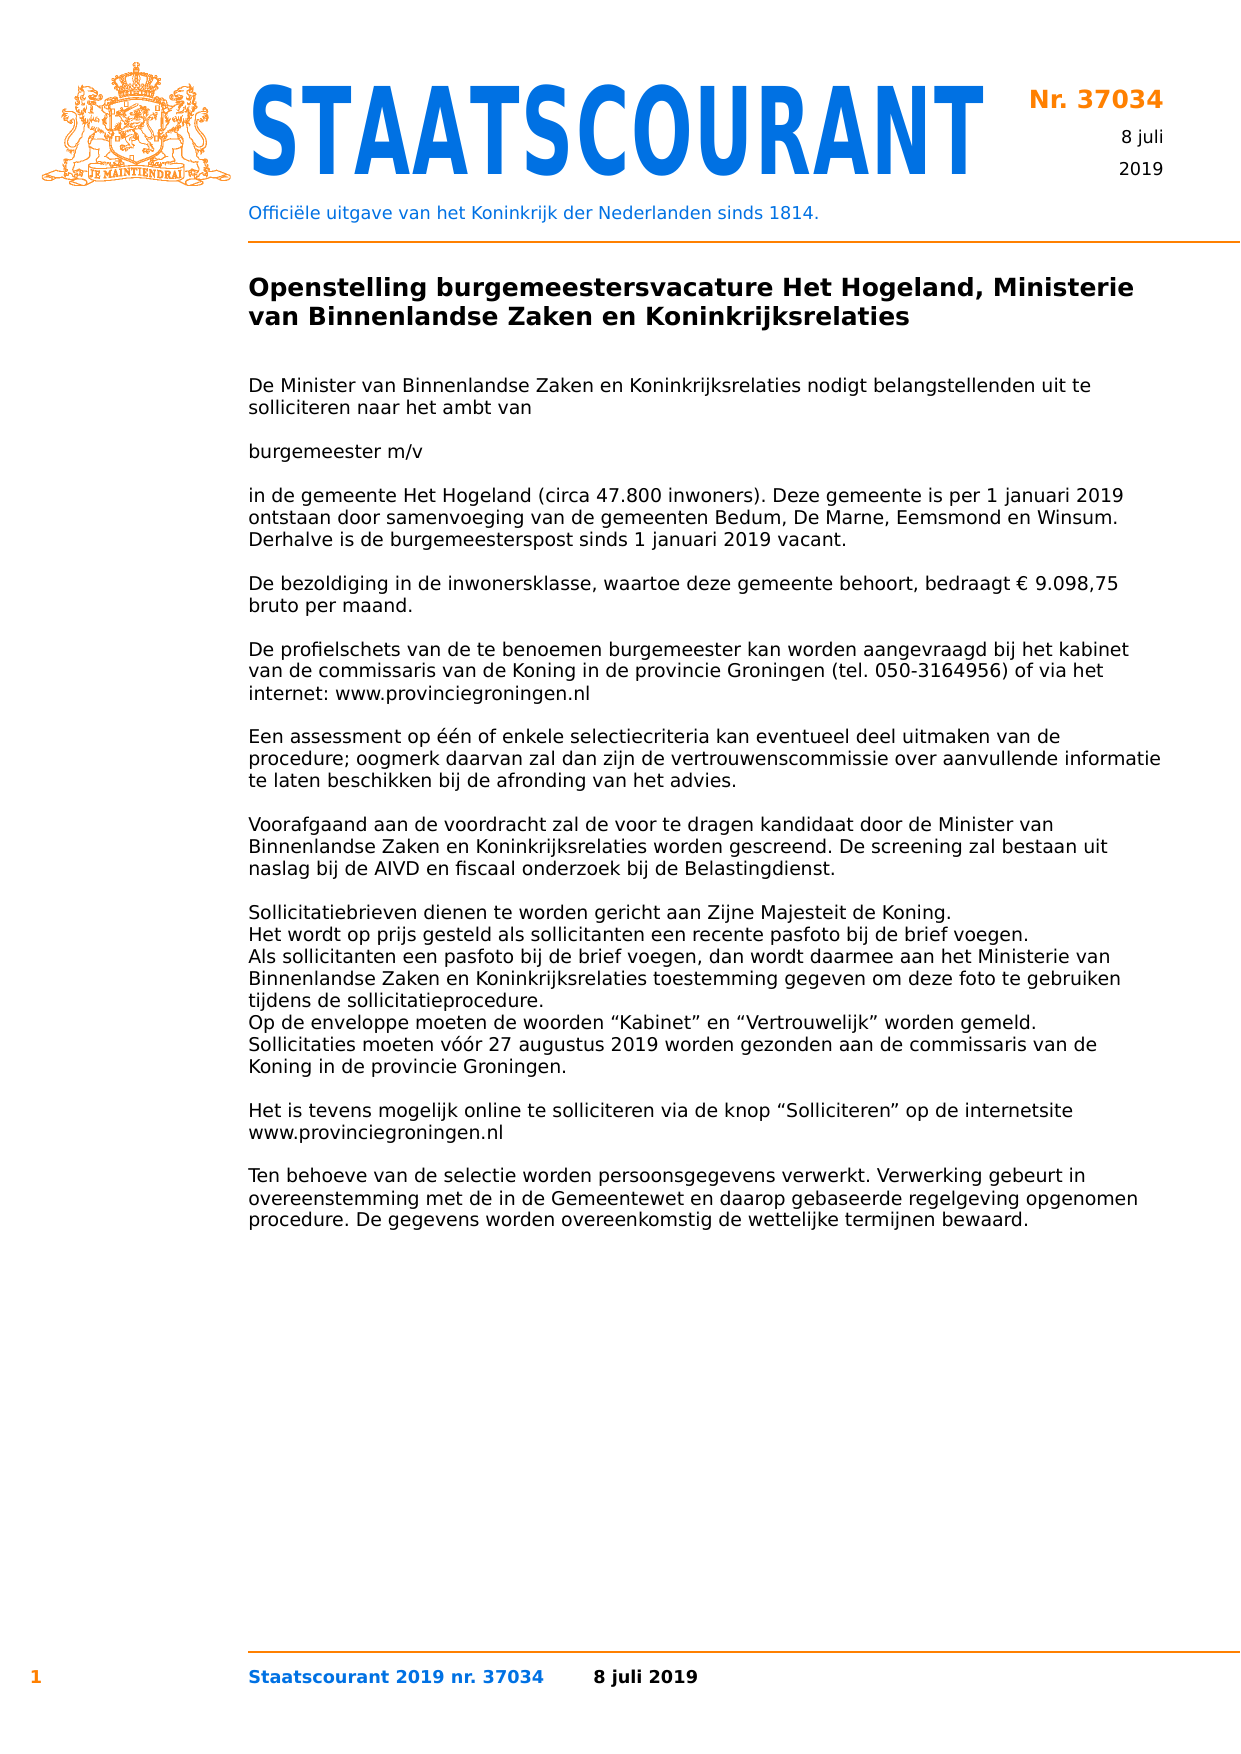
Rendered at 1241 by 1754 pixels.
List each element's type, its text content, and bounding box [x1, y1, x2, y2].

text Het wordt op prijs gesteld als sollicitanten een recente pasfoto bij de brief voegen. [248, 924, 1163, 946]
text Ten behoeve van de selectie worden persoonsgegevens verwerkt. Verwerking gebeurt in overeenstemming met de in de Gemeentewet en daarop gebaseerde regelgeving opgenomen procedure. De gegevens worden overeenkomstig de wettelijke termijnen bewaard. [248, 1165, 1163, 1231]
table_header [25, 62, 248, 241]
text De profielschets van de te benoemen burgemeester kan worden aangevraagd bij het kabinet van de commissaris van de Koning in de provincie Groningen (tel. 050-3164956) of via het internet: www.provinciegroningen.nl [248, 638, 1163, 704]
subtitle Openstelling burgemeestersvacature Het Hogeland, Ministerie van Binnenlandse Zaken en Koninkrijksrelaties [248, 273, 1163, 331]
table_header Nr. 37034 [998, 62, 1240, 121]
table_cell 2019 [998, 153, 1240, 203]
text De bezoldiging in de inwonersklasse, waartoe deze gemeente behoort, bedraagt € 9.098,75 bruto per maand. [248, 573, 1163, 617]
table_cell Officiële uitgave van het Koninkrijk der Nederlanden sinds 1814. [248, 203, 1240, 241]
text Het is tevens mogelijk online te solliciteren via de knop “Solliciteren” op de internetsite [248, 1099, 1163, 1122]
text Een assessment op één of enkele selectiecriteria kan eventueel deel uitmaken van de procedure; oogmerk daarvan zal dan zijn de vertrouwenscommissie over aanvullende informatie te laten beschikken bij de afronding van het advies. [248, 726, 1163, 792]
text Als sollicitanten een pasfoto bij de brief voegen, dan wordt daarmee aan het Ministerie van Binnenlandse Zaken en Koninkrijksrelaties toestemming gegeven om deze foto te gebruiken tijdens de sollicitatieprocedure. [248, 946, 1163, 1012]
text in de gemeente Het Hogeland (circa 47.800 inwoners). Deze gemeente is per 1 januari 2019 ontstaan door samenvoeging van de gemeenten Bedum, De Marne, Eemsmond en Winsum. Derhalve is de burgemeesterspost sinds 1 januari 2019 vacant. [248, 485, 1163, 551]
text De Minister van Binnenlandse Zaken en Koninkrijksrelaties nodigt belangstellenden uit te solliciteren naar het ambt van [248, 375, 1163, 419]
table_cell 8 juli [998, 121, 1240, 153]
text www.provinciegroningen.nl [248, 1122, 1163, 1143]
table_header STAATSCOURANT [248, 62, 998, 203]
picture [41, 62, 231, 186]
text Sollicitaties moeten vóór 27 augustus 2019 worden gezonden aan de commissaris van de Koning in de provincie Groningen. [248, 1034, 1163, 1078]
text Voorafgaand aan de voordracht zal de voor te dragen kandidaat door de Minister van Binnenlandse Zaken en Koninkrijksrelaties worden gescreend. De screening zal bestaan uit naslag bij de AIVD en fiscaal onderzoek bij de Belastingdienst. [248, 814, 1163, 880]
text burgemeester m/v [248, 441, 1163, 463]
text Op de enveloppe moeten de woorden “Kabinet” en “Vertrouwelijk” worden gemeld. [248, 1012, 1163, 1034]
text Sollicitatiebrieven dienen te worden gericht aan Zijne Majesteit de Koning. [248, 902, 1163, 924]
